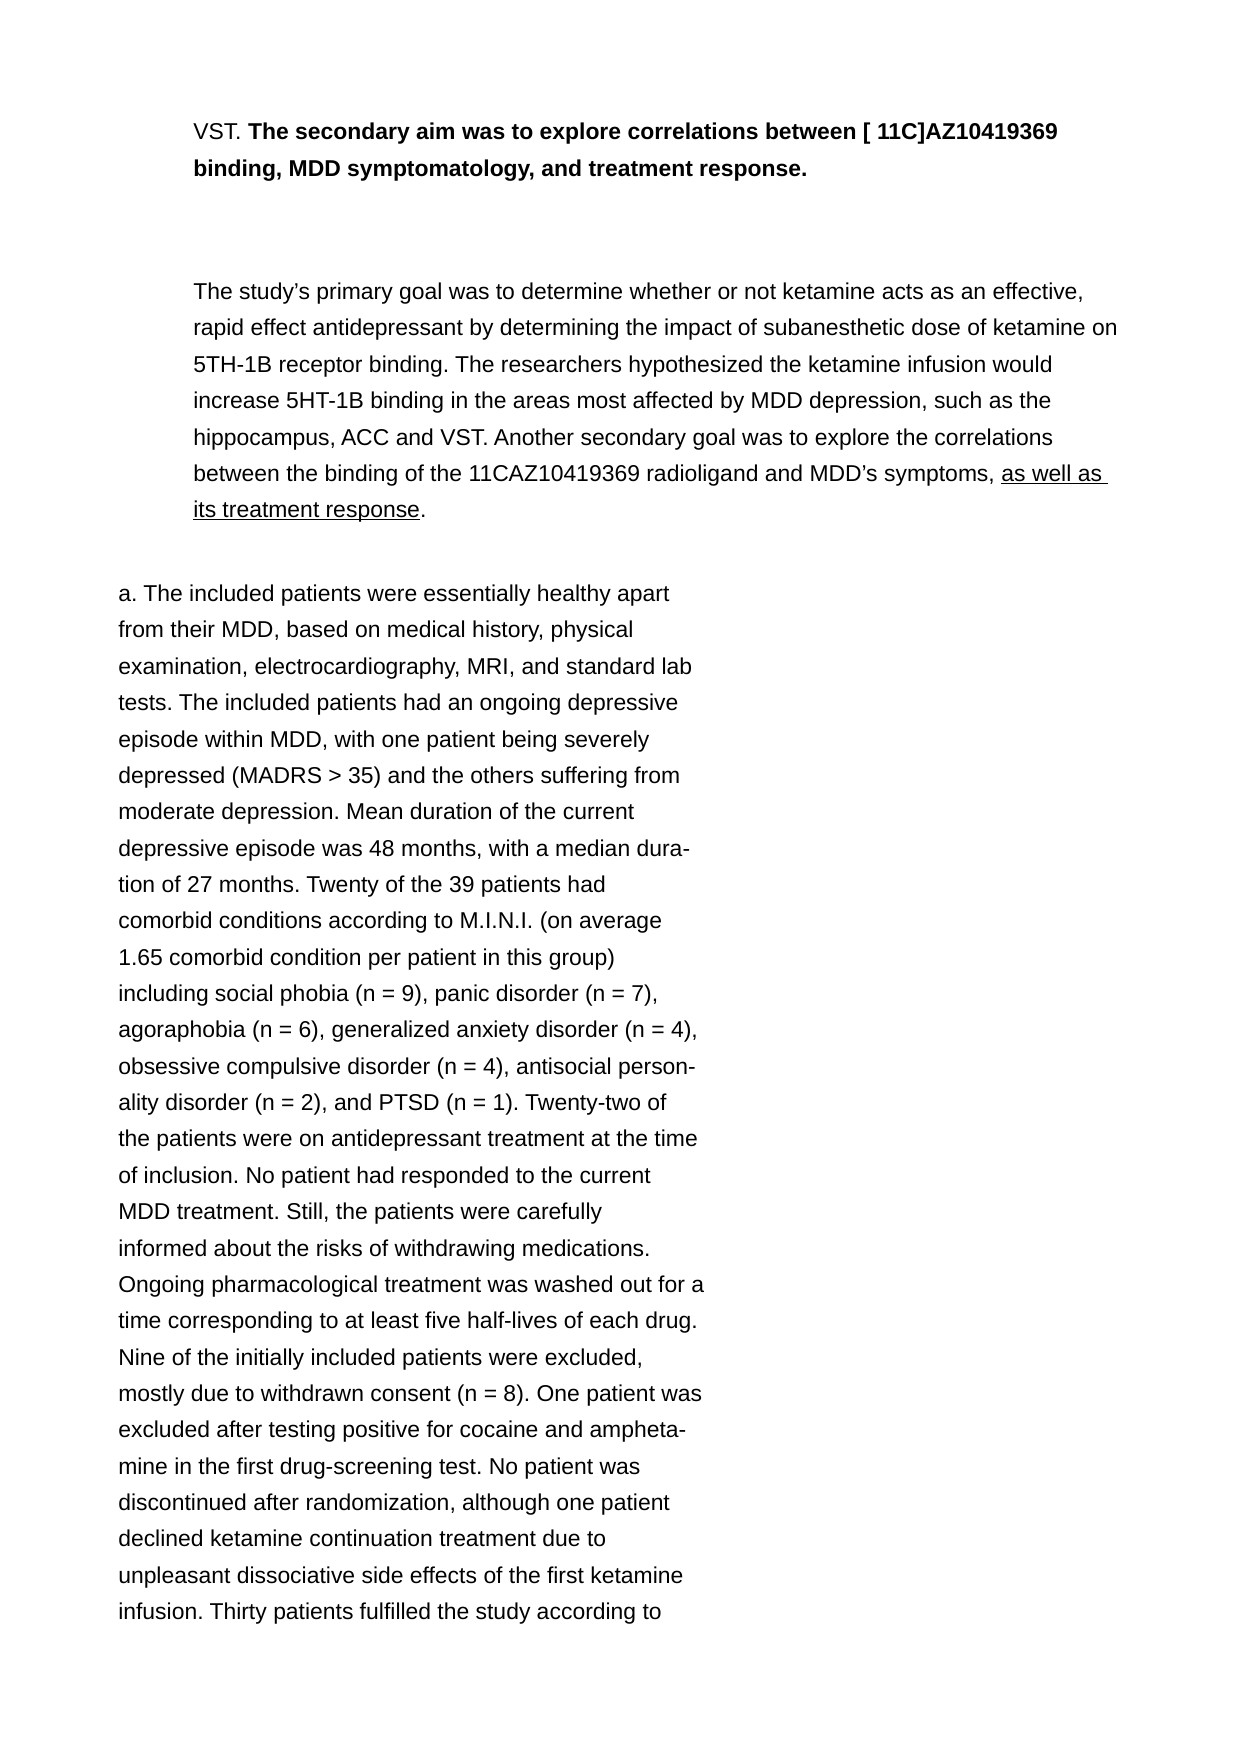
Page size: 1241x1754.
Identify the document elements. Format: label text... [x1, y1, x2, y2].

text Ongoing pharmacological treatment was washed out for a [118, 1271, 1122, 1297]
text The study’s primary goal was to determine whether or not ketamine acts as an effective, rapid effect antidepressant by determining the impact of subanesthetic dose of ketamine on 5TH-1B receptor binding. The researchers hypothesized the ketamine infusion would increase 5HT-1B binding in the areas most affected by MDD depression, such as the hippocampus, ACC and VST. Another secondary goal was to explore the correlations between the binding of the 11CAZ10419369 radioligand and MDD’s symptoms, as well as its treatment response. [193, 278, 1122, 522]
text ality disorder (n = 2), and PTSD (n = 1). Twenty-two of [118, 1089, 1122, 1115]
text comorbid conditions according to M.I.N.I. (on average [118, 907, 1122, 934]
text of inclusion. No patient had responded to the current [118, 1162, 1122, 1188]
text VST. The secondary aim was to explore correlations between [ 11C]AZ10419369 binding, MDD symptomatology, and treatment response. [193, 118, 1122, 181]
text MDD treatment. Still, the patients were carefully [118, 1198, 1122, 1224]
text obsessive compulsive disorder (n = 4), antisocial person- [118, 1053, 1122, 1079]
text discontinued after randomization, although one patient [118, 1489, 1122, 1515]
text examination, electrocardiography, MRI, and standard lab [118, 653, 1122, 679]
text agoraphobia (n = 6), generalized anxiety disorder (n = 4), [118, 1016, 1122, 1043]
text 1.65 comorbid condition per patient in this group) [118, 944, 1122, 970]
text time corresponding to at least five half-lives of each drug. [118, 1307, 1122, 1333]
text episode within MDD, with one patient being severely [118, 726, 1122, 752]
text a. The included patients were essentially healthy apart [118, 580, 1122, 606]
text declined ketamine continuation treatment due to [118, 1525, 1122, 1552]
text excluded after testing positive for cocaine and ampheta- [118, 1416, 1122, 1443]
text informed about the risks of withdrawing medications. [118, 1234, 1122, 1261]
text Nine of the initially included patients were excluded, [118, 1343, 1122, 1370]
text depressive episode was 48 months, with a median dura- [118, 834, 1122, 861]
text including social phobia (n = 9), panic disorder (n = 7), [118, 980, 1122, 1006]
text the patients were on antidepressant treatment at the time [118, 1125, 1122, 1152]
text tion of 27 months. Twenty of the 39 patients had [118, 871, 1122, 897]
text mine in the first drug-screening test. No patient was [118, 1453, 1122, 1479]
text tests. The included patients had an ongoing depressive [118, 689, 1122, 716]
text infusion. Thirty patients fulfilled the study according to [118, 1598, 1122, 1624]
text from their MDD, based on medical history, physical [118, 616, 1122, 643]
text depressed (MADRS > 35) and the others suffering from [118, 762, 1122, 788]
text unpleasant dissociative side effects of the first ketamine [118, 1562, 1122, 1588]
text moderate depression. Mean duration of the current [118, 798, 1122, 824]
text mostly due to withdrawn consent (n = 8). One patient was [118, 1380, 1122, 1406]
